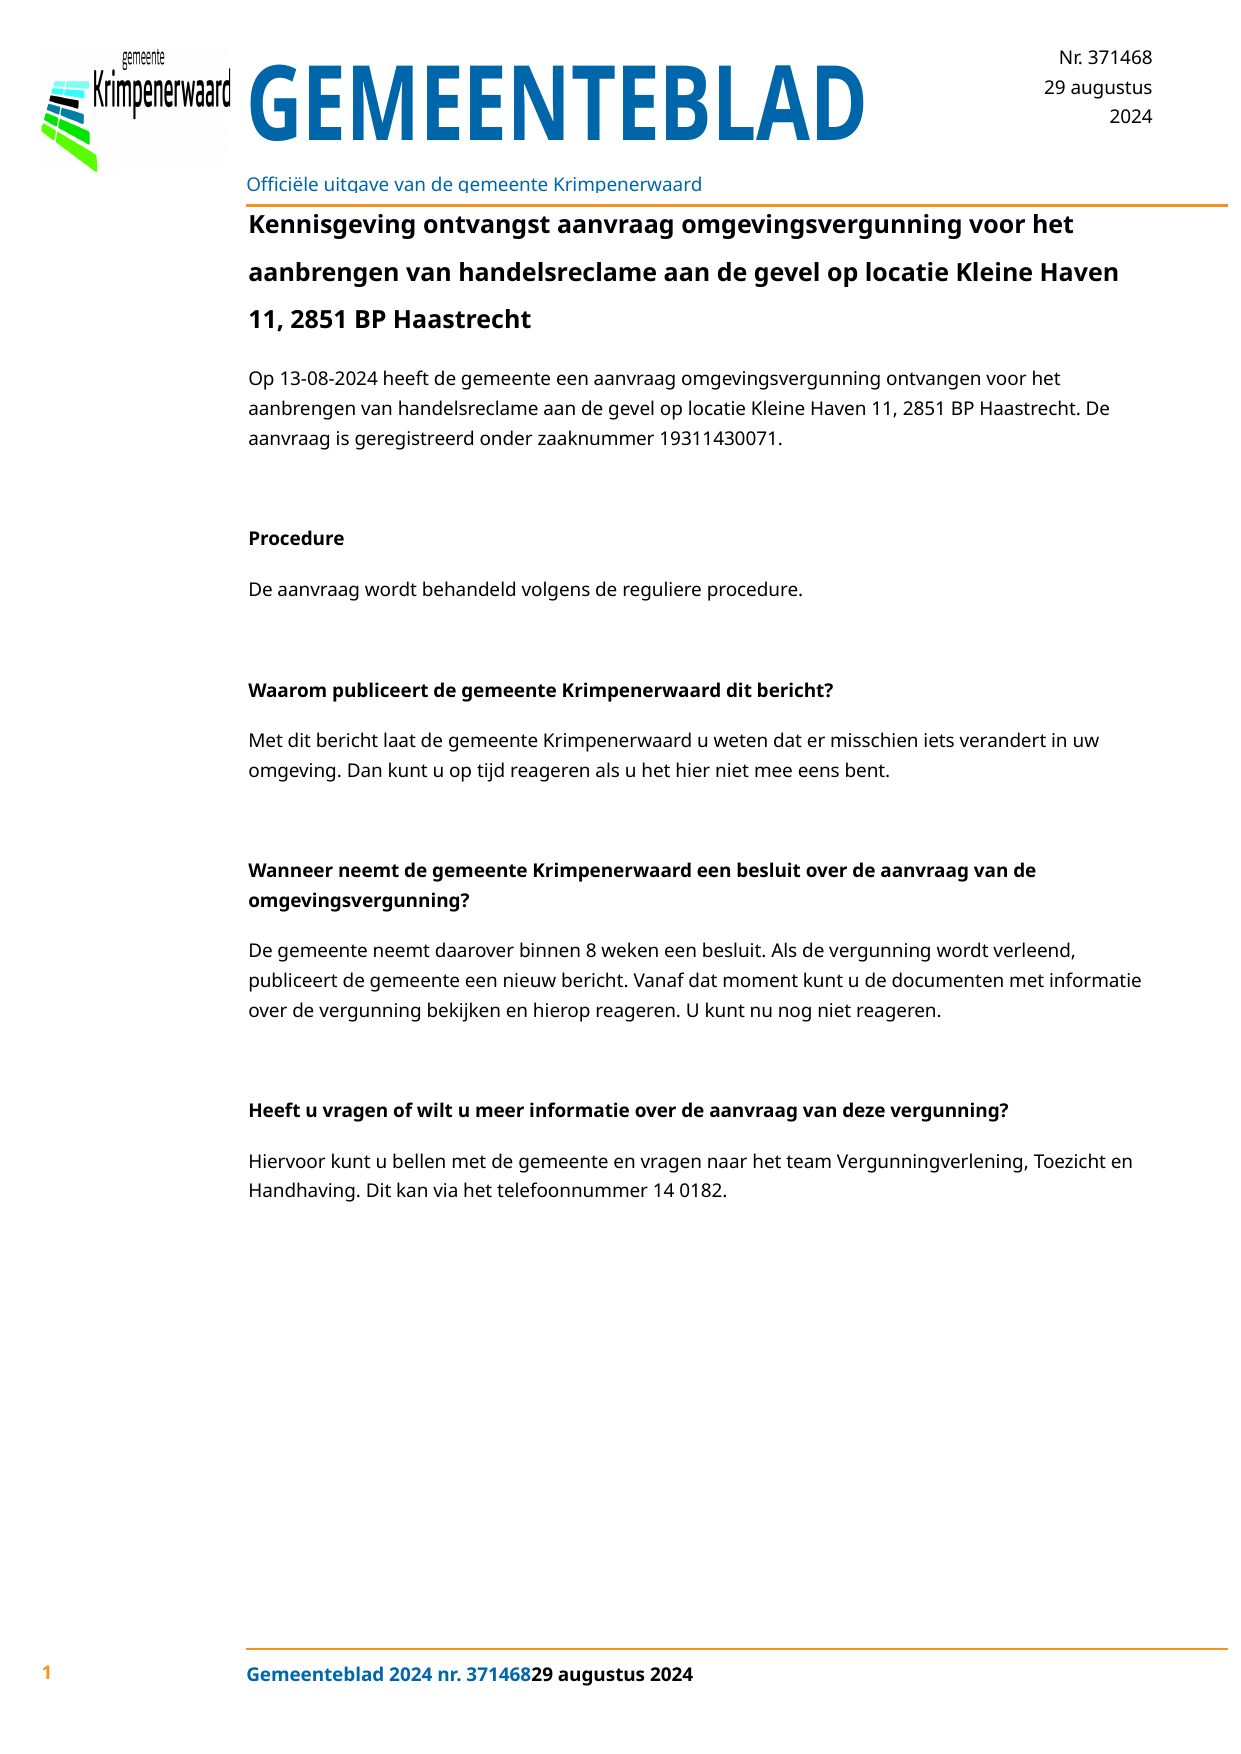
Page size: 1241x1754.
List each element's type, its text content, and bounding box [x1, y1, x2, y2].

text De gemeente neemt daarover binnen 8 weken een besluit. Als de vergunning wordt verleend, publiceert de gemeente een nieuw bericht. Vanaf dat moment kunt u de documenten met informatie over de vergunning bekijken en hierop reageren. U kunt nu nog niet reageren. [248, 938, 1152, 1022]
text Heeft u vragen of wilt u meer informatie over de aanvraag van deze vergunning? [248, 1098, 1152, 1123]
picture [41, 47, 231, 172]
text Met dit bericht laat de gemeente Krimpenerwaard u weten dat er misschien iets verandert in uw omgeving. Dan kunt u op tijd reageren als u het hier niet mee eens bent. [248, 727, 1152, 782]
text Op 13-08-2024 heeft de gemeente een aanvraag omgevingsvergunning ontvangen voor het aanbrengen van handelsreclame aan de gevel op locatie Kleine Haven 11, 2851 BP Haastrecht. De aanvraag is geregistreerd onder zaaknummer 19311430071. [248, 366, 1152, 450]
text Procedure [248, 526, 1152, 551]
text Waarom publiceert de gemeente Krimpenerwaard dit bericht? [248, 677, 1152, 702]
text Hiervoor kunt u bellen met de gemeente en vragen naar het team Vergunningverlening, Toezicht en Handhaving. Dit kan via het telefoonnummer 14 0182. [248, 1148, 1152, 1203]
text Wanneer neemt de gemeente Krimpenerwaard een besluit over de aanvraag van de omgevingsvergunning? [248, 858, 1152, 913]
text De aanvraag wordt behandeld volgens de reguliere procedure. [248, 576, 1152, 602]
text Kennisgeving ontvangst aanvraag omgevingsvergunning voor het aanbrengen van handelsreclame aan de gevel op locatie Kleine Haven 11, 2851 BP Haastrecht [248, 207, 1152, 336]
